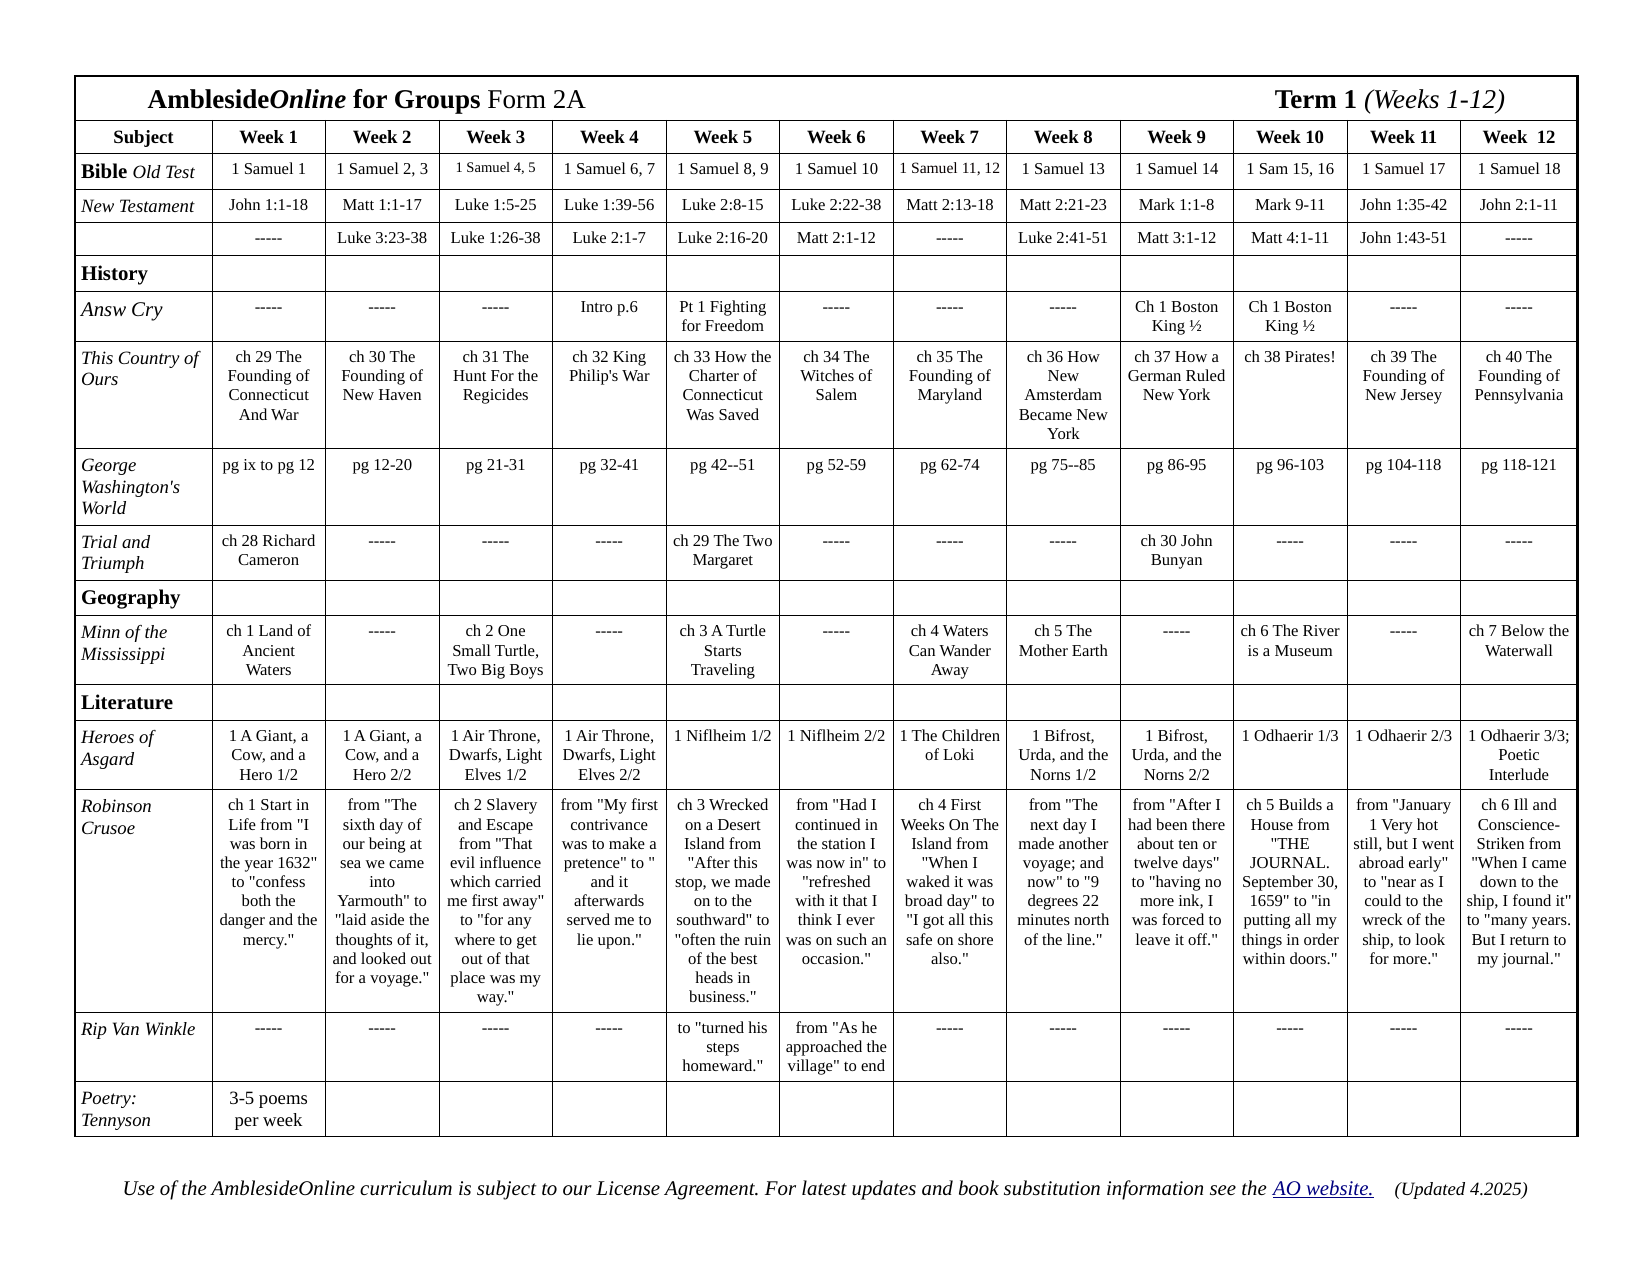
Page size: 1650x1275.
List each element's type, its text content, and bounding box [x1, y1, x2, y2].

table_cell This Country of Ours [76, 342, 212, 448]
table_cell pg 118-121 [1461, 449, 1576, 525]
table_cell 1 Air Throne, Dwarfs, Light Elves 2/2 [553, 721, 666, 789]
table_cell ch 30 John Bunyan [1121, 526, 1233, 579]
table_cell pg 32-41 [553, 449, 666, 525]
table_cell ----- [1007, 526, 1120, 579]
table_cell [1348, 685, 1460, 720]
table_cell [667, 685, 779, 720]
table_cell [326, 256, 439, 291]
table_cell from "January 1 Very hot still, but I went abroad early" to "near as I could to the wreck of the ship, to look for more." [1348, 790, 1460, 1012]
table_cell [213, 581, 325, 615]
table_cell Matt 1:1-17 [326, 190, 439, 222]
table_cell Week 9 [1121, 121, 1233, 153]
table_cell [1348, 256, 1460, 291]
table_cell [1461, 256, 1576, 291]
table_cell ----- [326, 1013, 439, 1081]
table_cell [1007, 1082, 1120, 1136]
table_cell ----- [440, 1013, 552, 1081]
table_cell Luke 1:5-25 [440, 190, 552, 222]
table_cell ----- [1348, 292, 1460, 341]
table_cell New Testament [76, 190, 212, 222]
table_cell ----- [1007, 292, 1120, 341]
table_cell Luke 2:16-20 [667, 223, 779, 255]
table_cell Matt 3:1-12 [1121, 223, 1233, 255]
table_cell ch 5 Builds a House from "THE JOURNAL. September 30, 1659" to "in putting all my things in order within doors." [1234, 790, 1347, 1012]
table_cell ----- [1461, 292, 1576, 341]
table_cell 1 Odhaerir 1/3 [1234, 721, 1347, 789]
table_cell Luke 1:39-56 [553, 190, 666, 222]
table_cell ----- [780, 292, 893, 341]
table_cell [553, 1082, 666, 1136]
table_cell [1121, 1082, 1233, 1136]
table_cell [213, 256, 325, 291]
table_cell ----- [780, 616, 893, 684]
table_cell to "turned his steps homeward." [667, 1013, 779, 1081]
table_cell 1 The Children of Loki [894, 721, 1006, 789]
table_cell [1234, 685, 1347, 720]
table_cell Week 1 [213, 121, 325, 153]
table_cell [1121, 685, 1233, 720]
table_cell 1 Bifrost, Urda, and the Norns 2/2 [1121, 721, 1233, 789]
table_cell Matt 2:1-12 [780, 223, 893, 255]
table_cell ----- [553, 526, 666, 579]
table_cell pg 62-74 [894, 449, 1006, 525]
table_cell ----- [326, 292, 439, 341]
table_cell Matt 2:13-18 [894, 190, 1006, 222]
table_cell ch 6 The River is a Museum [1234, 616, 1347, 684]
table_cell 1 Samuel 6, 7 [553, 154, 666, 189]
table_cell 1 Air Throne, Dwarfs, Light Elves 1/2 [440, 721, 552, 789]
table_cell Ch 1 Boston King ½ [1234, 292, 1347, 341]
table_cell 1 Niflheim 1/2 [667, 721, 779, 789]
table_cell ----- [894, 292, 1006, 341]
table_cell [440, 581, 552, 615]
table_cell [326, 581, 439, 615]
table_cell [894, 685, 1006, 720]
table_cell Luke 2:8-15 [667, 190, 779, 222]
table_cell ----- [440, 526, 552, 579]
table_cell 1 Samuel 17 [1348, 154, 1460, 189]
table_cell ch 30 The Founding of New Haven [326, 342, 439, 448]
table_cell ----- [213, 292, 325, 341]
table_cell Week 5 [667, 121, 779, 153]
table_cell Subject [76, 121, 212, 153]
table_cell Pt 1 Fighting for Freedom [667, 292, 779, 341]
table_cell 1 Sam 15, 16 [1234, 154, 1347, 189]
table_cell ch 32 King Philip's War [553, 342, 666, 448]
table_cell [667, 256, 779, 291]
table_cell ----- [326, 616, 439, 684]
table_cell from "After I had been there about ten or twelve days" to "having no more ink, I was forced to leave it off." [1121, 790, 1233, 1012]
table_cell 1 Samuel 14 [1121, 154, 1233, 189]
table_cell History [76, 256, 212, 291]
table_cell 1 A Giant, a Cow, and a Hero 1/2 [213, 721, 325, 789]
table_cell 1 Niflheim 2/2 [780, 721, 893, 789]
table_cell ch 29 The Two Margaret [667, 526, 779, 579]
table_cell Week 8 [1007, 121, 1120, 153]
table_cell [326, 685, 439, 720]
table_cell 1 Samuel 13 [1007, 154, 1120, 189]
table_cell Bible Old Test [76, 154, 212, 189]
table_cell ch 4 Waters Can Wander Away [894, 616, 1006, 684]
table_cell ----- [1348, 526, 1460, 579]
table_cell [553, 256, 666, 291]
table_cell ----- [1461, 526, 1576, 579]
table_cell pg 52-59 [780, 449, 893, 525]
table_cell [894, 581, 1006, 615]
table_cell from "The sixth day of our being at sea we came into Yarmouth" to "laid aside the thoughts of it, and looked out for a voyage." [326, 790, 439, 1012]
table_cell Week 3 [440, 121, 552, 153]
table_cell [440, 685, 552, 720]
table_cell ch 40 The Founding of Pennsylvania [1461, 342, 1576, 448]
table_cell ----- [1461, 223, 1576, 255]
table_cell [440, 256, 552, 291]
table_cell ----- [894, 526, 1006, 579]
table_cell Matt 2:21-23 [1007, 190, 1120, 222]
table_cell ch 4 First Weeks On The Island from "When I waked it was broad day" to "I got all this safe on shore also." [894, 790, 1006, 1012]
table_cell Answ Cry [76, 292, 212, 341]
table_cell pg 42--51 [667, 449, 779, 525]
table_cell [1461, 685, 1576, 720]
table_cell ch 5 The Mother Earth [1007, 616, 1120, 684]
table_cell ch 2 One Small Turtle, Two Big Boys [440, 616, 552, 684]
table_cell ----- [553, 1013, 666, 1081]
table_cell Trial and Triumph [76, 526, 212, 579]
table_cell ch 38 Pirates! [1234, 342, 1347, 448]
table_cell 1 Samuel 1 [213, 154, 325, 189]
table_cell ----- [553, 616, 666, 684]
table_cell 1 Odhaerir 2/3 [1348, 721, 1460, 789]
table_cell pg ix to pg 12 [213, 449, 325, 525]
table_cell ----- [1234, 526, 1347, 579]
table_cell ----- [1121, 616, 1233, 684]
table_cell ----- [894, 223, 1006, 255]
table_cell ch 2 Slavery and Escape from "That evil influence which carried me first away" to "for any where to get out of that place was my way." [440, 790, 552, 1012]
table_cell ch 28 Richard Cameron [213, 526, 325, 579]
table_cell pg 75--85 [1007, 449, 1120, 525]
table_cell from "Had I continued in the station I was now in" to "refreshed with it that I think I ever was on such an occasion." [780, 790, 893, 1012]
table_cell Week 2 [326, 121, 439, 153]
table_cell Week 6 [780, 121, 893, 153]
table_cell ch 7 Below the Waterwall [1461, 616, 1576, 684]
table_cell Literature [76, 685, 212, 720]
table_cell Luke 2:1-7 [553, 223, 666, 255]
table_cell [1461, 581, 1576, 615]
table_cell 1 Samuel 11, 12 [894, 154, 1006, 189]
table_cell 1 A Giant, a Cow, and a Hero 2/2 [326, 721, 439, 789]
table_cell ch 3 Wrecked on a Desert Island from "After this stop, we made on to the southward" to "often the ruin of the best heads in business." [667, 790, 779, 1012]
table_cell [1348, 581, 1460, 615]
table_cell 1 Samuel 10 [780, 154, 893, 189]
table_cell pg 104-118 [1348, 449, 1460, 525]
table_cell 1 Samuel 4, 5 [440, 154, 552, 189]
table_cell from "My first contrivance was to make a pretence" to " and it afterwards served me to lie upon." [553, 790, 666, 1012]
table_cell Minn of the Mississippi [76, 616, 212, 684]
table_cell ch 37 How a German Ruled New York [1121, 342, 1233, 448]
table_cell ----- [440, 292, 552, 341]
table_cell ----- [894, 1013, 1006, 1081]
table_cell ----- [780, 526, 893, 579]
table_cell ch 33 How the Charter of Connecticut Was Saved [667, 342, 779, 448]
table_cell [894, 256, 1006, 291]
table_cell [780, 685, 893, 720]
table_cell [1007, 581, 1120, 615]
table_cell [1234, 1082, 1347, 1136]
table_cell Ch 1 Boston King ½ [1121, 292, 1233, 341]
table_cell [894, 1082, 1006, 1136]
table_cell ch 1 Land of Ancient Waters [213, 616, 325, 684]
table_cell John 1:35-42 [1348, 190, 1460, 222]
table_cell Luke 2:41-51 [1007, 223, 1120, 255]
table_cell Week 11 [1348, 121, 1460, 153]
table_cell 1 Samuel 18 [1461, 154, 1576, 189]
table_cell ch 29 The Founding of Connecticut And War [213, 342, 325, 448]
table_cell ch 3 A Turtle Starts Traveling [667, 616, 779, 684]
table_cell [1234, 581, 1347, 615]
table_cell ch 1 Start in Life from "I was born in the year 1632" to "confess both the danger and the mercy." [213, 790, 325, 1012]
table_cell pg 96-103 [1234, 449, 1347, 525]
table_cell [326, 1082, 439, 1136]
table_cell 3-5 poems per week [213, 1082, 325, 1136]
table_cell ----- [213, 1013, 325, 1081]
table_cell [553, 581, 666, 615]
table_cell Geography [76, 581, 212, 615]
table_cell Luke 3:23-38 [326, 223, 439, 255]
table_cell John 2:1-11 [1461, 190, 1576, 222]
table_cell Luke 2:22-38 [780, 190, 893, 222]
table_cell ch 31 The Hunt For the Regicides [440, 342, 552, 448]
table_cell ----- [1348, 616, 1460, 684]
table_cell John 1:43-51 [1348, 223, 1460, 255]
table_cell [667, 581, 779, 615]
table_cell 1 Samuel 8, 9 [667, 154, 779, 189]
table_cell [213, 685, 325, 720]
table_cell Mark 1:1-8 [1121, 190, 1233, 222]
table_cell Robinson Crusoe [76, 790, 212, 1012]
table_cell Rip Van Winkle [76, 1013, 212, 1081]
table_cell 1 Samuel 2, 3 [326, 154, 439, 189]
table_cell ----- [1007, 1013, 1120, 1081]
table_cell 1 Odhaerir 3/3; Poetic Interlude [1461, 721, 1576, 789]
table_cell pg 12-20 [326, 449, 439, 525]
table_cell ch 35 The Founding of Maryland [894, 342, 1006, 448]
table_cell [1121, 256, 1233, 291]
table_cell Week 7 [894, 121, 1006, 153]
table_cell Heroes of Asgard [76, 721, 212, 789]
table_cell [667, 1082, 779, 1136]
table_cell Mark 9-11 [1234, 190, 1347, 222]
table_cell ----- [213, 223, 325, 255]
table_cell [553, 685, 666, 720]
table_cell [780, 256, 893, 291]
table_cell from "As he approached the village" to end [780, 1013, 893, 1081]
table_cell ----- [1121, 1013, 1233, 1081]
table_cell Week 4 [553, 121, 666, 153]
table_cell [1348, 1082, 1460, 1136]
table_cell [1461, 1082, 1576, 1136]
table_cell John 1:1-18 [213, 190, 325, 222]
table_cell [76, 223, 212, 255]
table_cell Week 12 [1461, 121, 1576, 153]
table_header AmblesideOnline for Groups Form 2A Term 1 (Weeks 1-12) [76, 77, 1576, 120]
table_cell ch 36 How New Amsterdam Became New York [1007, 342, 1120, 448]
table_cell [1007, 685, 1120, 720]
table_cell George Washington's World [76, 449, 212, 525]
table_cell [440, 1082, 552, 1136]
table_cell pg 86-95 [1121, 449, 1233, 525]
table_cell Intro p.6 [553, 292, 666, 341]
table_cell ch 34 The Witches of Salem [780, 342, 893, 448]
table_cell Poetry: Tennyson [76, 1082, 212, 1136]
table_cell [1007, 256, 1120, 291]
table_cell ----- [1234, 1013, 1347, 1081]
table_cell Luke 1:26-38 [440, 223, 552, 255]
table_cell [780, 581, 893, 615]
table_cell from "The next day I made another voyage; and now" to "9 degrees 22 minutes north of the line." [1007, 790, 1120, 1012]
table_cell [780, 1082, 893, 1136]
table_cell ch 6 Ill and Conscience-Striken from "When I came down to the ship, I found it" to "many years. But I return to my journal." [1461, 790, 1576, 1012]
table_cell Matt 4:1-11 [1234, 223, 1347, 255]
table_cell [1121, 581, 1233, 615]
table_cell ----- [326, 526, 439, 579]
table_cell Week 10 [1234, 121, 1347, 153]
table_cell [1234, 256, 1347, 291]
table_cell pg 21-31 [440, 449, 552, 525]
table_cell 1 Bifrost, Urda, and the Norns 1/2 [1007, 721, 1120, 789]
table_cell ----- [1461, 1013, 1576, 1081]
table_cell ----- [1348, 1013, 1460, 1081]
table_cell ch 39 The Founding of New Jersey [1348, 342, 1460, 448]
